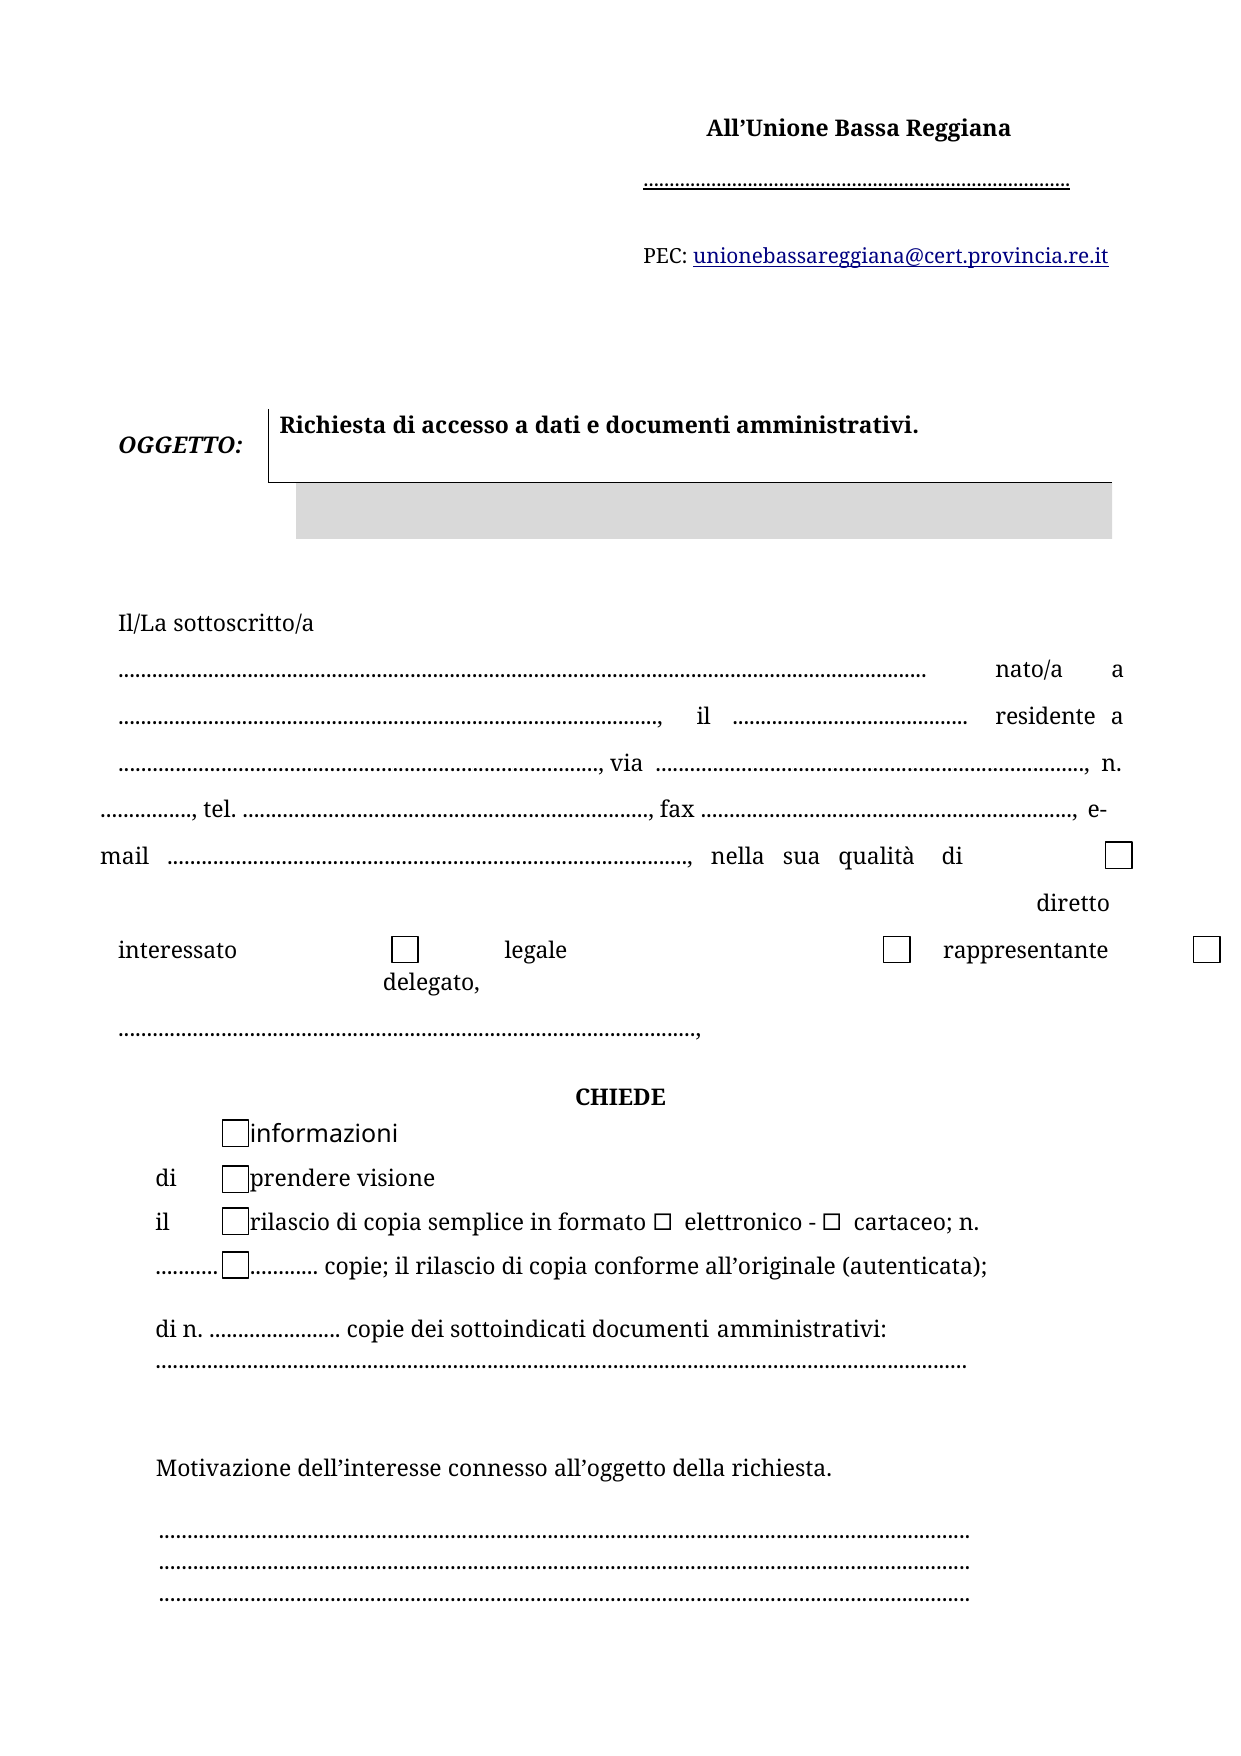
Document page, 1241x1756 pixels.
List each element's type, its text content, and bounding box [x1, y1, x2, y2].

text Motivazione dell’interesse connesso all’oggetto della richiesta. [156, 1451, 1134, 1483]
text informazioni [153, 1116, 1134, 1150]
text di n. ....................... copie dei sottoindicati documenti amministrativi: [155, 1312, 1134, 1344]
text ................................................................................................................................................ nato/a a [118, 653, 1134, 684]
text .................................................................................. [643, 164, 1134, 193]
text ...................................................................................., via ..........................................................................., n. [118, 747, 1134, 778]
text [269, 429, 1134, 461]
text Il/La sottoscritto/a [118, 607, 1134, 638]
text il rilascio di copia semplice in formato elettronico - cartaceo; n. ....................... copie; il rilascio di copia conforme all’originale (autenticata); [155, 1206, 1047, 1281]
text .............................................................................................................................................. [155, 1344, 1134, 1375]
text .............................................................................................................................................. [158, 1576, 1134, 1608]
text ................, tel. ......................................................................., fax ................................................................., e- mail ..........................................................................................., nella sua qualità di diretto [100, 793, 1123, 918]
text di prendere visione [155, 1162, 1134, 1193]
text ....................................................................................................., [118, 1012, 1134, 1043]
text ................................................................................................, il .......................................... residente a [118, 700, 1134, 731]
text .............................................................................................................................................. [158, 1514, 1134, 1545]
text .............................................................................................................................................. [158, 1545, 1134, 1576]
text OGGETTO: [118, 429, 268, 461]
text PEC: unionebassareggiana@cert.provincia.re.it [643, 242, 1134, 270]
text interessato legale rappresentante delegato, [118, 934, 1134, 997]
subtitle All’Unione Bassa Reggiana [706, 112, 1134, 143]
subtitle CHIEDE [106, 1081, 1134, 1112]
